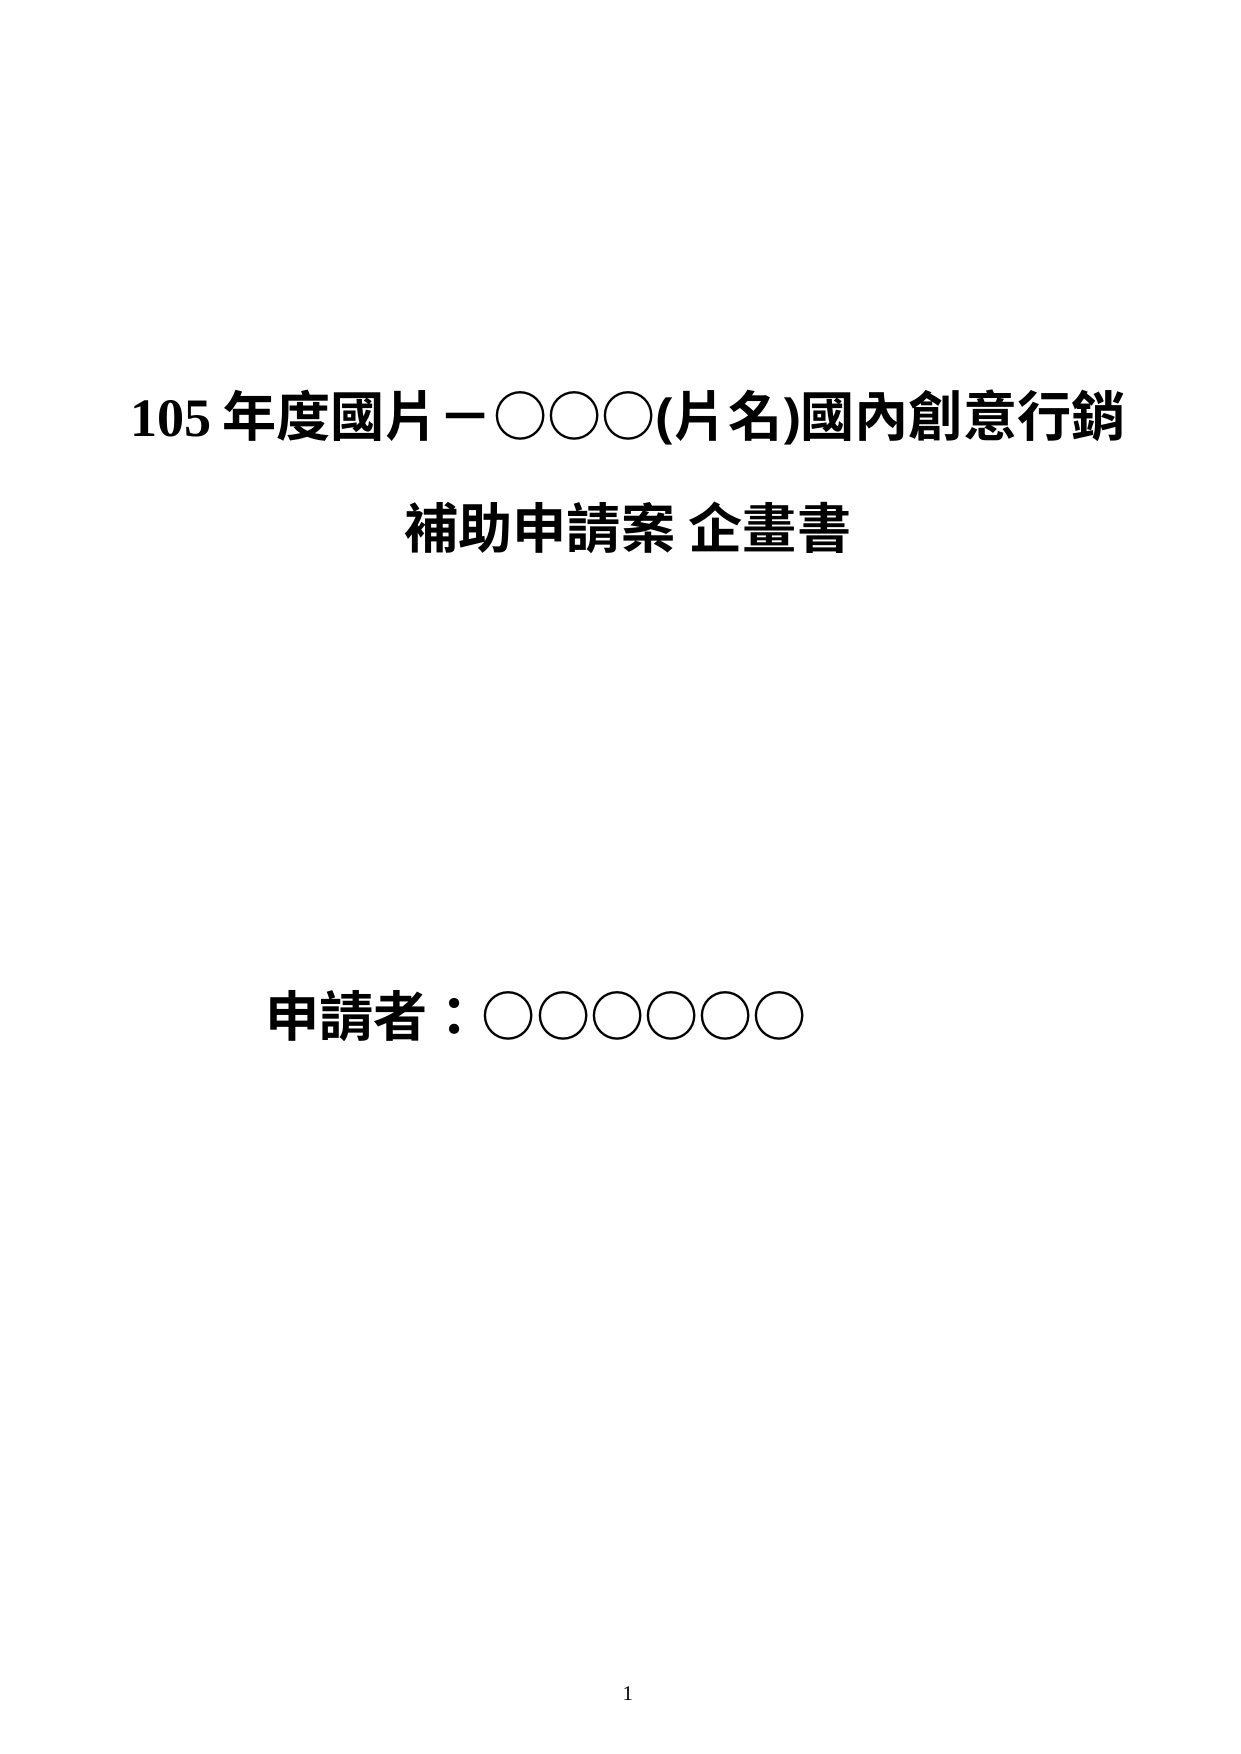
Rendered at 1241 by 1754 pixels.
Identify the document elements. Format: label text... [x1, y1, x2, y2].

text 申請者：○○○○○○ [251, 956, 1137, 1069]
text 105年度國片－○○○(片名)國內創意行銷補助申請案 企畫書 [118, 356, 1137, 581]
